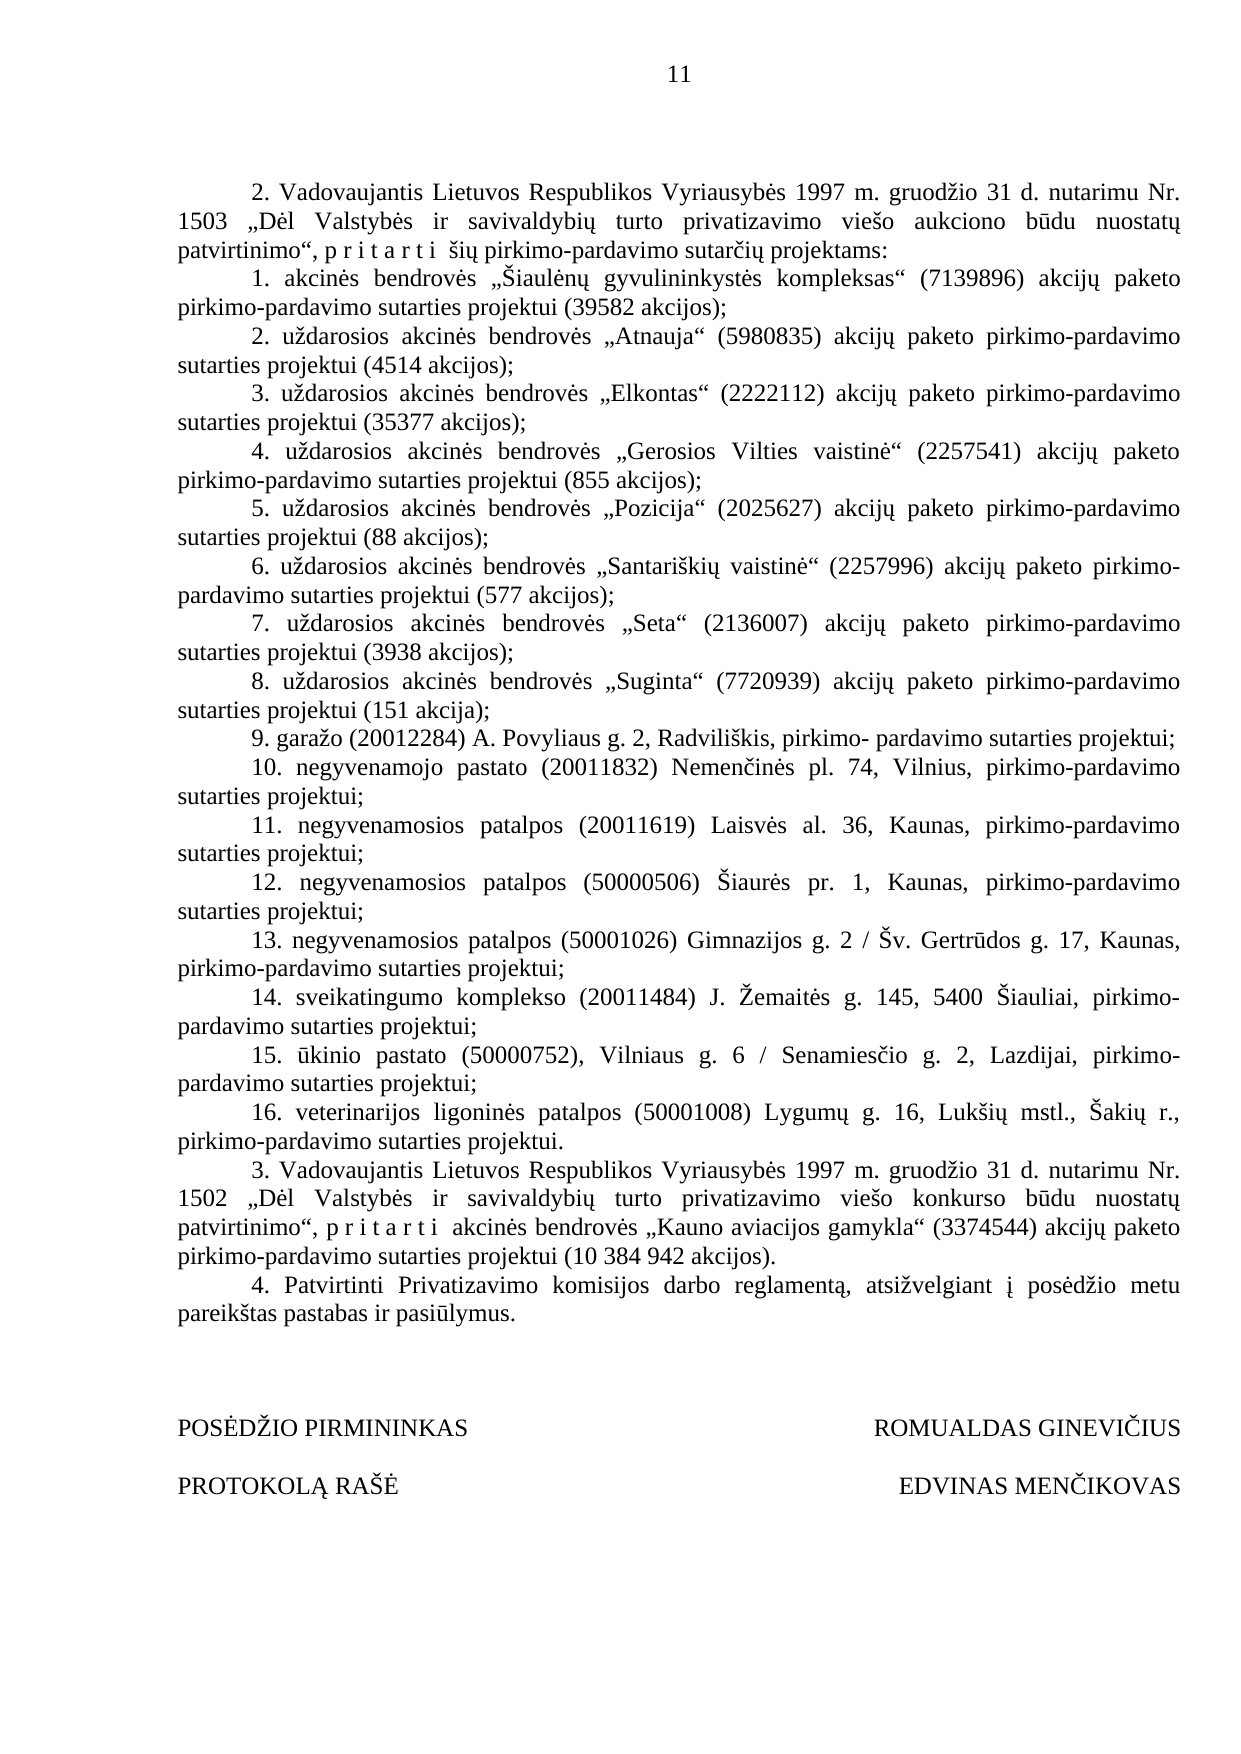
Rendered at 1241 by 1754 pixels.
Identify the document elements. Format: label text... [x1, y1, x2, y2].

text 13. negyvenamosios patalpos (50001026) Gimnazijos g. 2 / Šv. Gertrūdos g. 17, Kaunas, pirkimo-pardavimo sutarties projektui; [177, 925, 1181, 982]
text 5. uždarosios akcinės bendrovės „Pozicija“ (2025627) akcijų paketo pirkimo-pardavimo sutarties projektui (88 akcijos); [177, 493, 1181, 551]
text 15. ūkinio pastato (50000752), Vilniaus g. 6 / Senamiesčio g. 2, Lazdijai, pirkimo-pardavimo sutarties projektui; [177, 1040, 1181, 1097]
text 11. negyvenamosios patalpos (20011619) Laisvės al. 36, Kaunas, pirkimo-pardavimo sutarties projektui; [177, 810, 1181, 867]
text PROTOKOLĄ RAŠĖ EDVINAS MENČIKOVAS [177, 1471, 1181, 1500]
text 4. uždarosios akcinės bendrovės „Gerosios Vilties vaistinė“ (2257541) akcijų paketo pirkimo-pardavimo sutarties projektui (855 akcijos); [177, 436, 1181, 493]
text 7. uždarosios akcinės bendrovės „Seta“ (2136007) akcijų paketo pirkimo-pardavimo sutarties projektui (3938 akcijos); [177, 608, 1181, 666]
text 1. akcinės bendrovės „Šiaulėnų gyvulininkystės kompleksas“ (7139896) akcijų paketo pirkimo-pardavimo sutarties projektui (39582 akcijos); [177, 263, 1181, 321]
text 3. Vadovaujantis Lietuvos Respublikos Vyriausybės 1997 m. gruodžio 31 d. nutarimu Nr. 1502 „Dėl Valstybės ir savivaldybių turto privatizavimo viešo konkurso būdu nuostatų patvirtinimo“, pritarti akcinės bendrovės „Kauno aviacijos gamykla“ (3374544) akcijų paketo pirkimo-pardavimo sutarties projektui (10 384 942 akcijos). [177, 1155, 1181, 1270]
text 4. Patvirtinti Privatizavimo komisijos darbo reglamentą, atsižvelgiant į posėdžio metu pareikštas pastabas ir pasiūlymus. [177, 1270, 1181, 1327]
text 2. Vadovaujantis Lietuvos Respublikos Vyriausybės 1997 m. gruodžio 31 d. nutarimu Nr. 1503 „Dėl Valstybės ir savivaldybių turto privatizavimo viešo aukciono būdu nuostatų patvirtinimo“, pritarti šių pirkimo-pardavimo sutarčių projektams: [177, 177, 1181, 263]
text 8. uždarosios akcinės bendrovės „Suginta“ (7720939) akcijų paketo pirkimo-pardavimo sutarties projektui (151 akcija); [177, 666, 1181, 723]
text 6. uždarosios akcinės bendrovės „Santariškių vaistinė“ (2257996) akcijų paketo pirkimo-pardavimo sutarties projektui (577 akcijos); [177, 551, 1181, 608]
text 2. uždarosios akcinės bendrovės „Atnauja“ (5980835) akcijų paketo pirkimo-pardavimo sutarties projektui (4514 akcijos); [177, 321, 1181, 378]
text 14. sveikatingumo komplekso (20011484) J. Žemaitės g. 145, 5400 Šiauliai, pirkimo-pardavimo sutarties projektui; [177, 982, 1181, 1040]
text 10. negyvenamojo pastato (20011832) Nemenčinės pl. 74, Vilnius, pirkimo-pardavimo sutarties projektui; [177, 752, 1181, 810]
text 16. veterinarijos ligoninės patalpos (50001008) Lygumų g. 16, Lukšių mstl., Šakių r., pirkimo-pardavimo sutarties projektui. [177, 1097, 1181, 1155]
text 12. negyvenamosios patalpos (50000506) Šiaurės pr. 1, Kaunas, pirkimo-pardavimo sutarties projektui; [177, 867, 1181, 925]
text 3. uždarosios akcinės bendrovės „Elkontas“ (2222112) akcijų paketo pirkimo-pardavimo sutarties projektui (35377 akcijos); [177, 378, 1181, 436]
text POSĖDŽIO PIRMININKAS ROMUALDAS GINEVIČIUS [177, 1413, 1181, 1442]
text 9. garažo (20012284) A. Povyliaus g. 2, Radviliškis, pirkimo- pardavimo sutarties projektui; [177, 723, 1181, 752]
